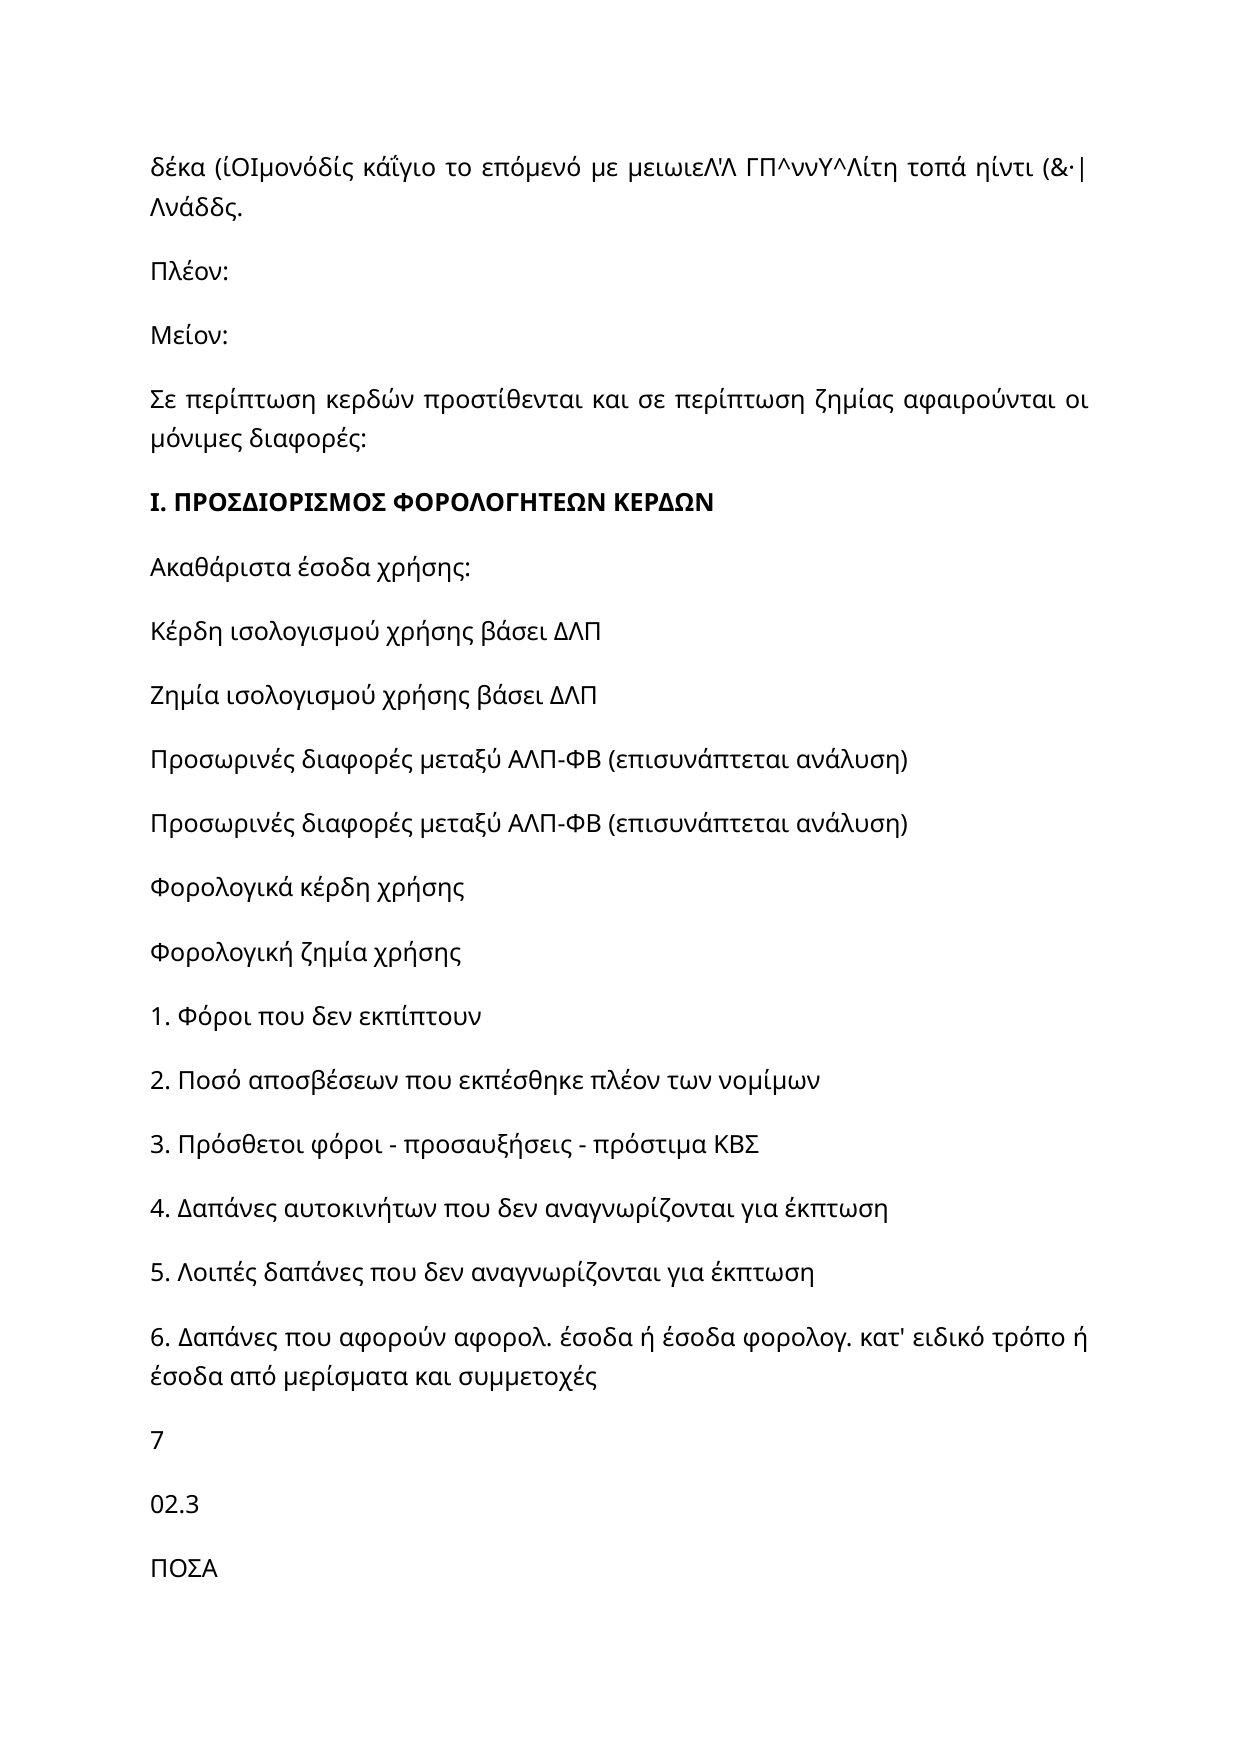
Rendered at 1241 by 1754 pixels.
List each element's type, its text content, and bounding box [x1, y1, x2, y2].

text Φορολογική ζημία χρήσης [150, 934, 1090, 968]
text Σε περίπτωση κερδών προστίθενται και σε περίπτωση ζημίας αφαιρούνται οι μόνιμες διαφορές: [150, 382, 1090, 455]
text ΠΟΣΑ [150, 1551, 1090, 1585]
text 3. Πρόσθετοι φόροι - προσαυξήσεις - πρόστιμα ΚΒΣ [150, 1127, 1090, 1161]
text 5. Λοιπές δαπάνες που δεν αναγνωρίζονται για έκπτωση [150, 1255, 1090, 1289]
text Μείον: [150, 317, 1090, 352]
text δέκα (ίΟΙμονόδίς κάΐγιο το επόμενό με μειωιεΛ'Λ ΓΠ^ννΥ^Λίτη τοπά ηίντι (&·|Λνάδδς. [150, 150, 1090, 223]
text Προσωρινές διαφορές μεταξύ ΑΛΠ-ΦΒ (επισυνάπτεται ανάλυση) [150, 806, 1090, 840]
text Κέρδη ισολογισμού χρήσης βάσει ΔΛΠ [150, 613, 1090, 647]
text 2. Ποσό αποσβέσεων που εκπέσθηκε πλέον των νομίμων [150, 1062, 1090, 1097]
text Προσωρινές διαφορές μεταξύ ΑΛΠ-ΦΒ (επισυνάπτεται ανάλυση) [150, 742, 1090, 776]
text Ζημία ισολογισμού χρήσης βάσει ΔΛΠ [150, 677, 1090, 712]
text 1. Φόροι που δεν εκπίπτουν [150, 998, 1090, 1032]
text 4. Δαπάνες αυτοκινήτων που δεν αναγνωρίζονται για έκπτωση [150, 1191, 1090, 1225]
text Φορολογικά κέρδη χρήσης [150, 870, 1090, 904]
text 6. Δαπάνες που αφορούν αφορολ. έσοδα ή έσοδα φορολογ. κατ' ειδικό τρόπο ή έσοδα από μερίσματα και συμμετοχές [150, 1319, 1090, 1392]
text 7 [150, 1422, 1090, 1457]
text Ακαθάριστα έσοδα χρήσης: [150, 549, 1090, 583]
text 02.3 [150, 1487, 1090, 1521]
text Ι. ΠΡΟΣΔΙΟΡΙΣΜΟΣ ΦΟΡΟΛΟΓΗΤΕΩΝ ΚΕΡΔΩΝ [150, 485, 1090, 519]
text Πλέον: [150, 253, 1090, 287]
